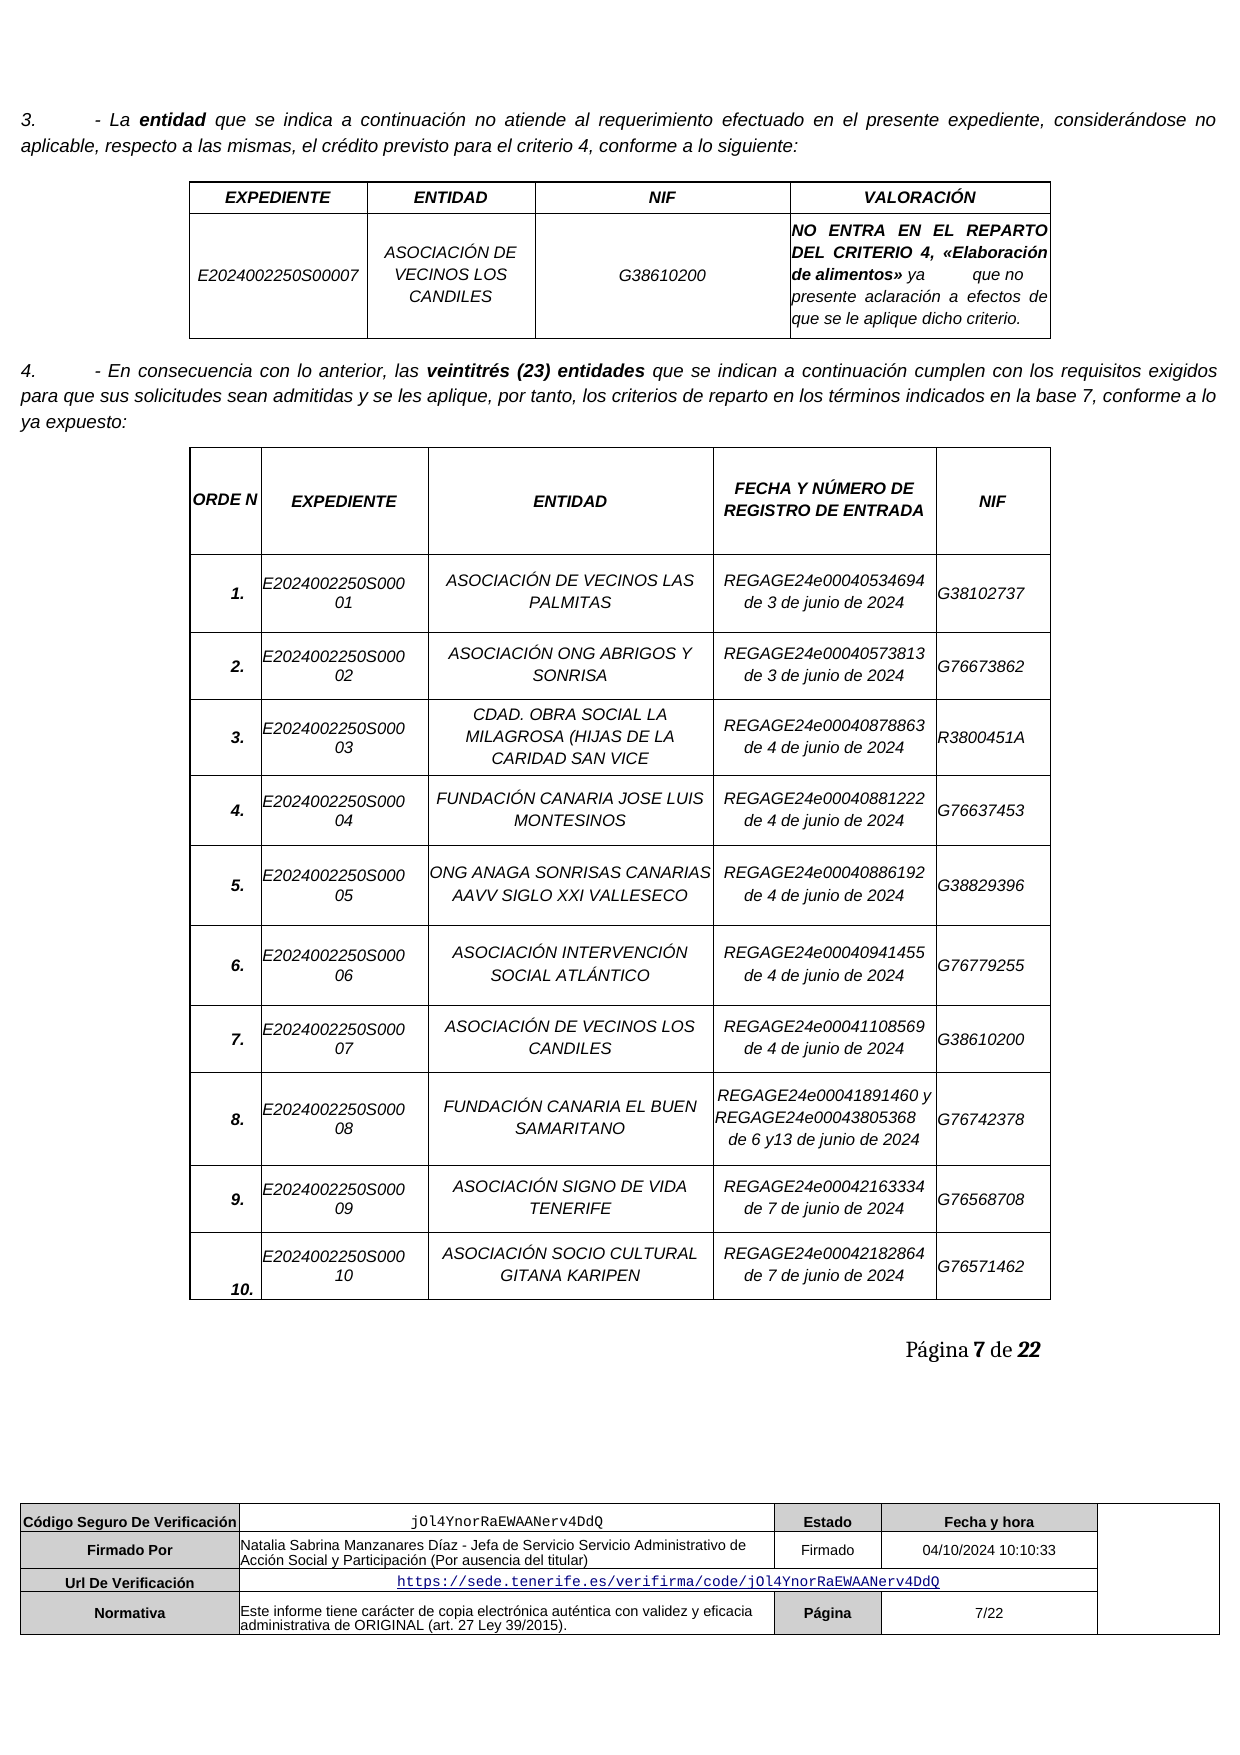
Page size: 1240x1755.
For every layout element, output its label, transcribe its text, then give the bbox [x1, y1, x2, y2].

table_cell E2024002250S000 05 [262, 846, 428, 925]
table_header ENTIDAD [368, 183, 535, 212]
subtitle Página 7 de 22 [21, 1337, 1042, 1364]
table_cell E2024002250S000 10 [262, 1233, 428, 1299]
table_cell 5. [191, 846, 261, 925]
table_cell R3800451A [937, 700, 1050, 775]
table_cell Firmado [775, 1532, 881, 1568]
table_cell 3. [191, 700, 261, 775]
table_cell REGAGE24e00040878863 de 4 de junio de 2024 [714, 700, 936, 775]
table_cell REGAGE24e00040941455 de 4 de junio de 2024 [714, 926, 936, 1005]
table_cell ASOCIACIÓN SOCIO CULTURAL GITANA KARIPEN [429, 1233, 713, 1299]
table_cell G76779255 [937, 926, 1050, 1005]
table_cell E2024002250S00007 [190, 214, 367, 337]
table_cell E2024002250S000 07 [262, 1006, 428, 1072]
table_cell [1098, 1568, 1219, 1591]
table_cell 6. [191, 926, 261, 1005]
list - En consecuencia con lo anterior, las veintitrés (23) entidades que se indican a continuación cumplen con los requisitos exigidos para que sus solicitudes sean admitidas y se les aplique, por tanto, los criterios de reparto en los términos indicados en la base 7, conforme a lo ya expuesto: [21, 359, 1219, 433]
table_cell FUNDACIÓN CANARIA JOSE LUIS MONTESINOS [429, 776, 713, 845]
table_cell G38610200 [536, 214, 790, 337]
table_cell REGAGE24e00040573813 de 3 de junio de 2024 [714, 633, 936, 699]
table_cell [1098, 1591, 1219, 1634]
table_header Estado [775, 1504, 881, 1531]
table_cell Firmado Por [21, 1532, 239, 1568]
table_cell E2024002250S000 03 [262, 700, 428, 775]
table_cell 9. [191, 1166, 261, 1232]
table_cell ONG ANAGA SONRISAS CANARIAS AAVV SIGLO XXI VALLESECO [429, 846, 713, 925]
table_cell G38102737 [937, 555, 1050, 632]
table_cell ASOCIACIÓN INTERVENCIÓN SOCIAL ATLÁNTICO [429, 926, 713, 1005]
table_cell E2024002250S000 09 [262, 1166, 428, 1232]
table_cell G76568708 [937, 1166, 1050, 1232]
table_cell ASOCIACIÓN ONG ABRIGOS Y SONRISA [429, 633, 713, 699]
table_cell FUNDACIÓN CANARIA EL BUEN SAMARITANO [429, 1073, 713, 1165]
table_header NIF [536, 183, 790, 212]
table_cell ASOCIACIÓN DE VECINOS LAS PALMITAS [429, 555, 713, 632]
table_header jOl4YnorRaEWAANerv4DdQ [240, 1504, 774, 1531]
table_header Fecha y hora [882, 1504, 1097, 1531]
table_cell REGAGE24e00042163334 de 7 de junio de 2024 [714, 1166, 936, 1232]
table_cell ASOCIACIÓN SIGNO DE VIDA TENERIFE [429, 1166, 713, 1232]
table_cell REGAGE24e00042182864 de 7 de junio de 2024 [714, 1233, 936, 1299]
table_cell 10. [191, 1233, 261, 1299]
table_cell E2024002250S000 02 [262, 633, 428, 699]
table_cell G38829396 [937, 846, 1050, 925]
table_cell G76742378 [937, 1073, 1050, 1165]
table_header NIF [937, 448, 1050, 554]
table_cell Url De Verificación [21, 1569, 239, 1591]
table_header VALORACIÓN [791, 183, 1050, 212]
table_header [1098, 1504, 1219, 1568]
table_header FECHA Y NÚMERO DE REGISTRO DE ENTRADA [714, 448, 936, 554]
table_cell G76571462 [937, 1233, 1050, 1299]
table_cell 8. [191, 1073, 261, 1165]
table_cell G76637453 [937, 776, 1050, 845]
table_header Código Seguro De Verificación [21, 1504, 239, 1531]
table_cell 7/22 [882, 1592, 1097, 1634]
table_cell 1. [191, 555, 261, 632]
table_cell E2024002250S000 08 [262, 1073, 428, 1165]
table_header EXPEDIENTE [262, 448, 428, 554]
table_cell E2024002250S000 04 [262, 776, 428, 845]
table_cell E2024002250S000 01 [262, 555, 428, 632]
table_cell Natalia Sabrina Manzanares Díaz - Jefa de Servicio Servicio Administrativo de Acción Social y Participación (Por ausencia del titular) [240, 1532, 774, 1568]
table_cell REGAGE24e00040881222 de 4 de junio de 2024 [714, 776, 936, 845]
table_cell REGAGE24e00040534694 de 3 de junio de 2024 [714, 555, 936, 632]
table_cell Normativa [21, 1592, 239, 1634]
table_cell 4. [191, 776, 261, 845]
table_cell ASOCIACIÓN DE VECINOS LOS CANDILES [368, 214, 535, 337]
table_cell ASOCIACIÓN DE VECINOS LOS CANDILES [429, 1006, 713, 1072]
table_cell G76673862 [937, 633, 1050, 699]
table_cell REGAGE24e00041108569 de 4 de junio de 2024 [714, 1006, 936, 1072]
table_cell REGAGE24e00040886192 de 4 de junio de 2024 [714, 846, 936, 925]
table_cell NO ENTRA EN EL REPARTO DEL CRITERIO 4, «Elaboración de alimentos» ya que no presente aclaración a efectos de que se le aplique dicho criterio. [791, 214, 1050, 337]
table_cell Este informe tiene carácter de copia electrónica auténtica con validez y eficacia administrativa de ORIGINAL (art. 27 Ley 39/2015). [240, 1592, 774, 1634]
table_cell https://sede.tenerife.es/verifirma/code/jOl4YnorRaEWAANerv4DdQ [240, 1569, 1097, 1591]
table_header EXPEDIENTE [190, 183, 367, 212]
table_cell E2024002250S000 06 [262, 926, 428, 1005]
table_header ORDE N [191, 448, 261, 554]
table_cell REGAGE24e00041891460 y REGAGE24e00043805368 de 6 y13 de junio de 2024 [714, 1073, 936, 1165]
list - La entidad que se indica a continuación no atiende al requerimiento efectuado en el presente expediente, considerándose no aplicable, respecto a las mismas, el crédito previsto para el criterio 4, conforme a lo siguiente: [21, 109, 1219, 156]
table_cell 7. [191, 1006, 261, 1072]
table_cell G38610200 [937, 1006, 1050, 1072]
table_cell 2. [191, 633, 261, 699]
table_header ENTIDAD [429, 448, 713, 554]
table_cell 04/10/2024 10:10:33 [882, 1532, 1097, 1568]
table_cell CDAD. OBRA SOCIAL LA MILAGROSA (HIJAS DE LA CARIDAD SAN VICE [429, 700, 713, 775]
table_cell Página [775, 1592, 881, 1634]
